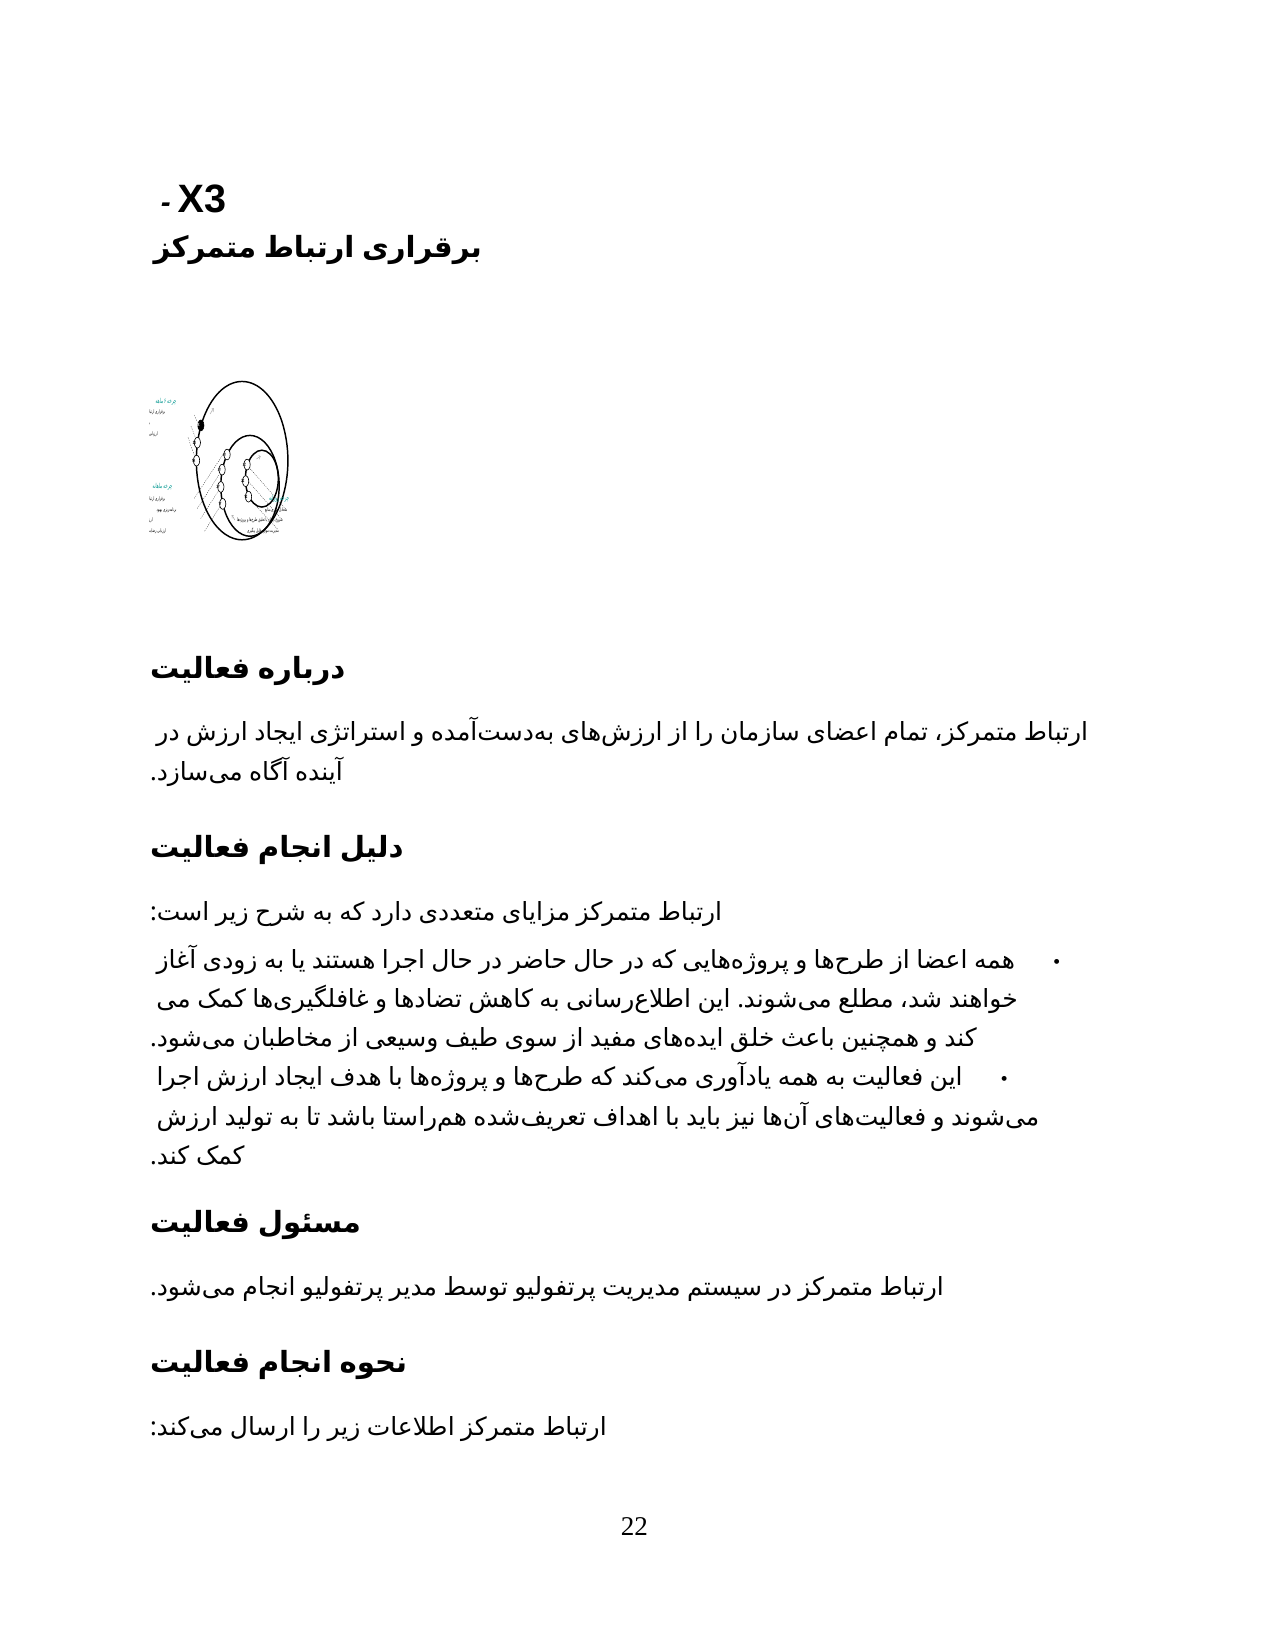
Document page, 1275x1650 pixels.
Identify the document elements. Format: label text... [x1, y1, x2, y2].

subtitle مسئول فعالیت [150, 1201, 1125, 1241]
text ارتباط متمرکز اطلاعات زیر را ارسال می‌کند: [150, 1409, 1125, 1443]
subtitle دلیل انجام فعالیت [150, 826, 1125, 866]
subtitle درباره فعالیت [150, 647, 1125, 687]
subtitle نحوه انجام فعالیت [150, 1342, 1125, 1381]
list همه اعضا از طرح‌ها و پروژه‌هایی که در حال حاضر در حال اجرا هستند یا به زودی آغاز خواهند شد، مطلع می‌شوند. این اطلاع‌رسانی به کاهش تضادها و غافلگیری‌ها کمک می کند و همچنین باعث خلق ایده‌های مفید از سوی طیف وسیعی از مخاطبان می‌شود. [150, 941, 1087, 1054]
subtitle X3 - برقراری ارتباط متمرکز [150, 175, 1125, 266]
list این فعالیت به همه یادآوری می‌کند که طرح‌ها و پروژه‌ها با هدف ایجاد ارزش اجرا می‌شوند و فعالیت‌های آن‌ها نیز باید با اهداف تعریف‌شده هم‌راستا باشد تا به تولید ارزش کمک کند. [150, 1059, 1087, 1171]
text ارتباط متمرکز در سیستم مدیریت پرتفولیو توسط مدیر پرتفولیو انجام می‌شود. [150, 1268, 1125, 1303]
text ارتباط متمرکز مزایای متعددی دارد که به شرح زیر است: [150, 893, 1125, 927]
text ارتباط متمرکز، تمام اعضای سازمان را از ارزش‌های به‌دست‌آمده و استراتژی ایجاد ارزش در آینده آگاه می‌سازد. [150, 714, 1125, 787]
